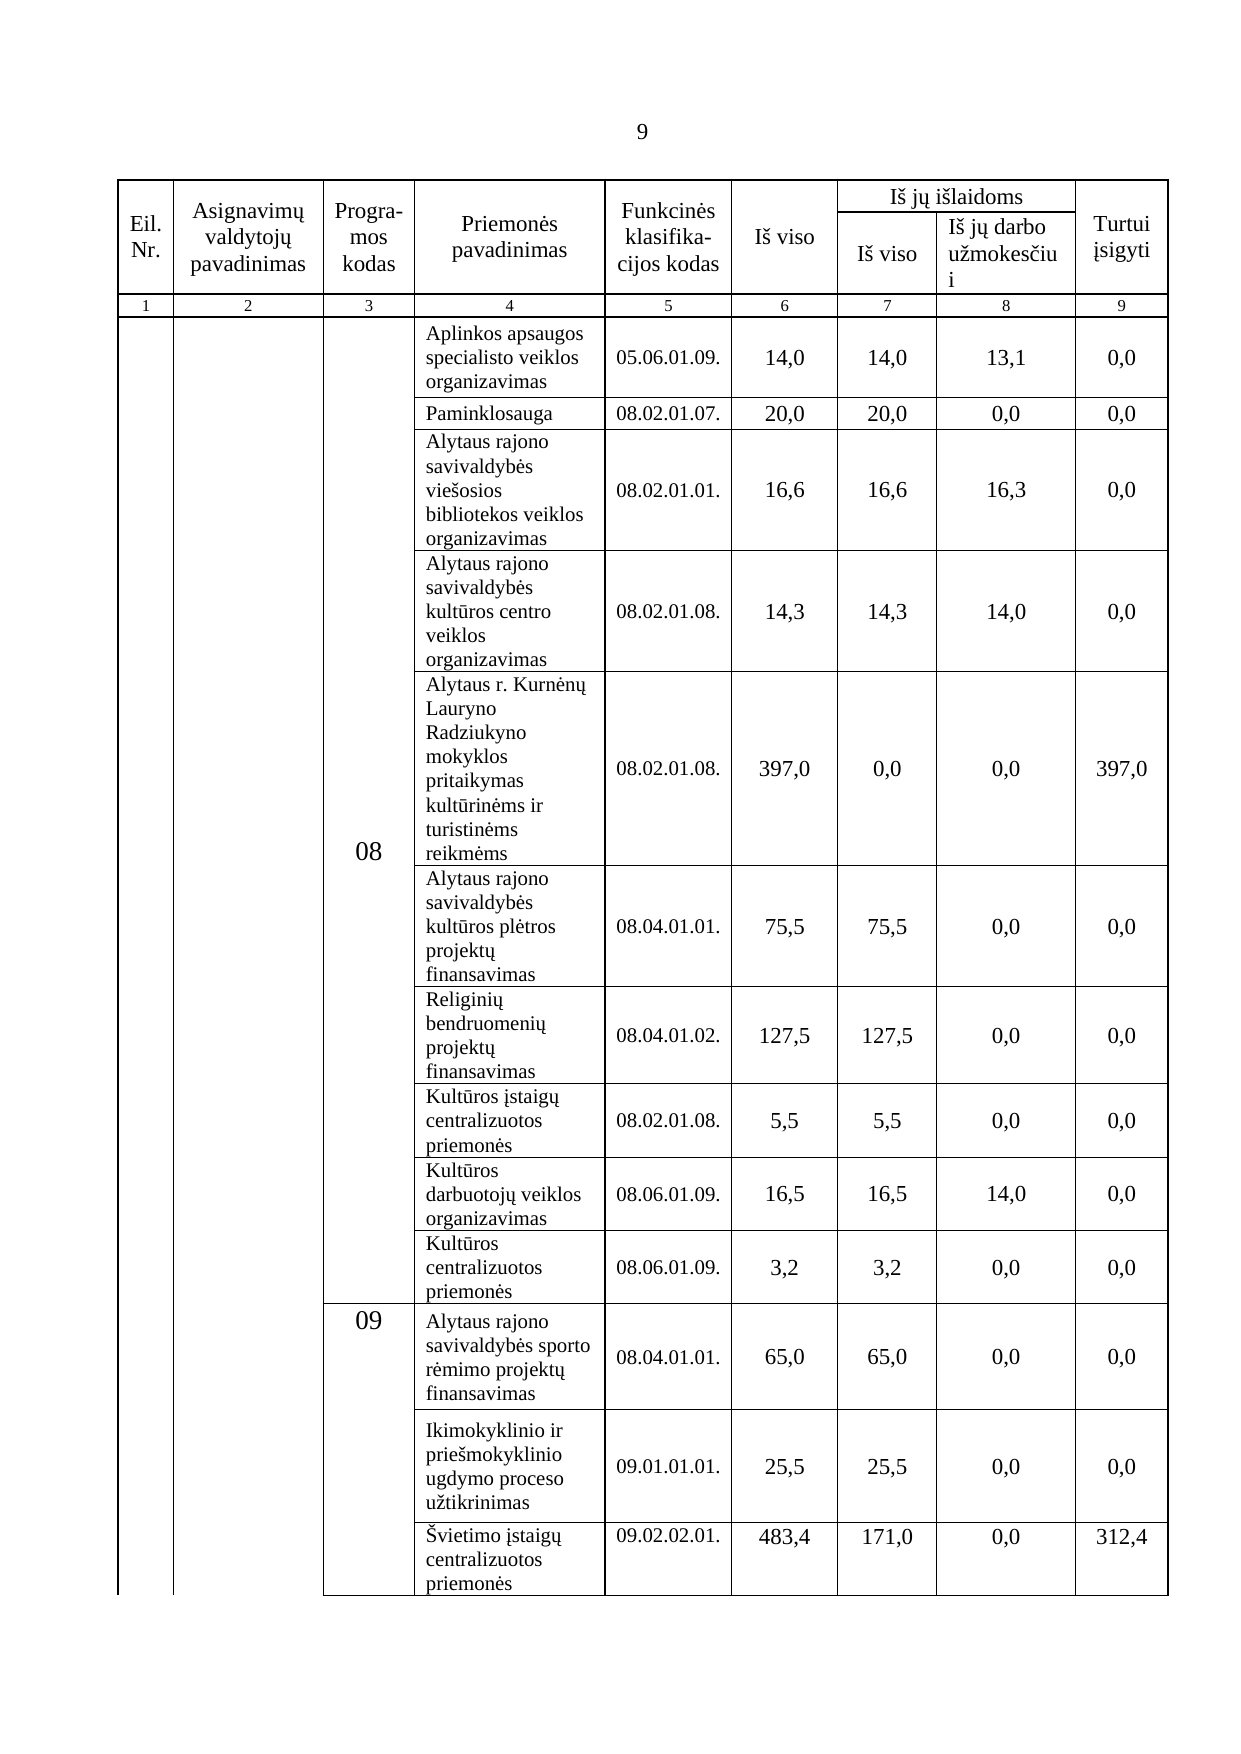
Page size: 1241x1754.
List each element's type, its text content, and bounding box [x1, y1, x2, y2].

table_cell 08.04.01.01. [606, 1304, 731, 1409]
table_cell 16,5 [732, 1158, 837, 1230]
table_cell 13,1 [937, 318, 1075, 397]
table_cell Ikimokyklinio ir priešmokyklinio ugdymo proceso užtikrinimas [415, 1410, 604, 1522]
table_header Eil. Nr. [119, 181, 173, 292]
table_cell Kultūros centralizuotos priemonės [415, 1231, 604, 1303]
table_cell 08.02.01.01. [606, 430, 731, 550]
table_cell 7 [838, 295, 936, 316]
table_cell 08.02.01.08. [606, 1084, 731, 1157]
table_cell 0,0 [1076, 987, 1167, 1083]
table_cell 483,4 [732, 1523, 837, 1595]
table_header Iš jų išlaidoms [838, 181, 1075, 211]
table_cell Švietimo įstaigų centralizuotos priemonės [415, 1523, 604, 1595]
table_cell 05.06.01.09. [606, 318, 731, 397]
table_header Asignavimų valdytojų pavadinimas [174, 181, 323, 292]
table_cell 09.01.01.01. [606, 1410, 731, 1522]
table_cell 4 [415, 295, 604, 316]
table_cell 0,0 [937, 987, 1075, 1083]
table_cell [324, 318, 414, 397]
table_cell 14,3 [732, 551, 837, 671]
table_cell 1 [119, 295, 173, 316]
table_cell 0,0 [1076, 1410, 1167, 1522]
table_cell [119, 318, 173, 1595]
table_cell 0,0 [1076, 1158, 1167, 1230]
table_cell 0,0 [1076, 1304, 1167, 1409]
table_cell 14,3 [838, 551, 936, 671]
table_cell 0,0 [1076, 1231, 1167, 1303]
table_cell 16,5 [838, 1158, 936, 1230]
table_cell 08.04.01.01. [606, 866, 731, 986]
table_cell 5 [606, 295, 731, 316]
table_cell 0,0 [937, 1231, 1075, 1303]
table_cell Religinių bendruomenių projektų finansavimas [415, 987, 604, 1083]
table_cell 14,0 [838, 318, 936, 397]
table_cell 16,6 [838, 430, 936, 550]
table_cell 0,0 [937, 866, 1075, 986]
table_cell 0,0 [1076, 551, 1167, 671]
table_cell Alytaus rajono savivaldybės sporto rėmimo projektų finansavimas [415, 1304, 604, 1409]
table_cell 397,0 [1076, 672, 1167, 865]
table_cell 14,0 [937, 551, 1075, 671]
table_cell 312,4 [1076, 1523, 1167, 1595]
table_cell 0,0 [1076, 1084, 1167, 1157]
table_cell 3,2 [732, 1231, 837, 1303]
table_cell 14,0 [937, 1158, 1075, 1230]
table_header Priemonės pavadinimas [415, 181, 604, 292]
table_cell 09.02.02.01. [606, 1523, 731, 1595]
table_cell 09 [324, 1304, 414, 1595]
table_cell 0,0 [937, 1304, 1075, 1409]
table_cell 0,0 [937, 1523, 1075, 1595]
table_cell 5,5 [732, 1084, 837, 1157]
table_cell [174, 318, 323, 1595]
table_cell 8 [937, 295, 1075, 316]
table_cell 0,0 [937, 398, 1075, 428]
table_cell 171,0 [838, 1523, 936, 1595]
table_cell 08.02.01.08. [606, 551, 731, 671]
table_cell Kultūros darbuotojų veiklos organizavimas [415, 1158, 604, 1230]
table_cell 20,0 [838, 398, 936, 428]
table_cell 127,5 [838, 987, 936, 1083]
table_cell 0,0 [937, 1410, 1075, 1522]
table_cell 75,5 [838, 866, 936, 986]
table_cell 08.04.01.02. [606, 987, 731, 1083]
table_header Turtui įsigyti [1076, 181, 1167, 292]
table_cell 127,5 [732, 987, 837, 1083]
table_cell Alytaus rajono savivaldybės viešosios bibliotekos veiklos organizavimas [415, 430, 604, 550]
table_cell 0,0 [937, 1084, 1075, 1157]
table_header Funkcinės klasifika-cijos kodas [606, 181, 731, 292]
table_cell 65,0 [732, 1304, 837, 1409]
table_cell 65,0 [838, 1304, 936, 1409]
table_cell Alytaus rajono savivaldybės kultūros plėtros projektų finansavimas [415, 866, 604, 986]
table_cell 20,0 [732, 398, 837, 428]
table_cell 08.06.01.09. [606, 1231, 731, 1303]
table_cell Paminklosauga [415, 398, 604, 428]
table_cell 0,0 [1076, 398, 1167, 428]
table_cell 9 [1076, 295, 1167, 316]
table_header Progra-mos kodas [324, 181, 414, 292]
table_cell 5,5 [838, 1084, 936, 1157]
table_cell 0,0 [1076, 318, 1167, 397]
table_cell 397,0 [732, 672, 837, 865]
table_cell 08 [324, 397, 414, 1303]
table_cell 3 [324, 295, 414, 316]
table_cell 25,5 [838, 1410, 936, 1522]
table_header Iš viso [732, 181, 837, 292]
table_cell Iš viso [838, 213, 936, 292]
table_cell 14,0 [732, 318, 837, 397]
table_cell Alytaus r. Kurnėnų Lauryno Radziukyno mokyklos pritaikymas kultūrinėms ir turistinėms reikmėms [415, 672, 604, 865]
table_cell 6 [732, 295, 837, 316]
table_cell 16,6 [732, 430, 837, 550]
table_cell 0,0 [838, 672, 936, 865]
table_cell 2 [174, 295, 323, 316]
table_cell Alytaus rajono savivaldybės kultūros centro veiklos organizavimas [415, 551, 604, 671]
table_cell 16,3 [937, 430, 1075, 550]
table_cell Aplinkos apsaugos specialisto veiklos organizavimas [415, 318, 604, 397]
table_cell 0,0 [937, 672, 1075, 865]
table_cell 08.06.01.09. [606, 1158, 731, 1230]
table_cell 0,0 [1076, 866, 1167, 986]
table_cell 75,5 [732, 866, 837, 986]
table_cell 08.02.01.07. [606, 398, 731, 428]
table_cell 25,5 [732, 1410, 837, 1522]
table_cell 3,2 [838, 1231, 936, 1303]
table_cell Iš jų darbo užmokesčiui [937, 213, 1075, 292]
table_cell 08.02.01.08. [606, 672, 731, 865]
table_cell Kultūros įstaigų centralizuotos priemonės [415, 1084, 604, 1157]
table_cell 0,0 [1076, 430, 1167, 550]
